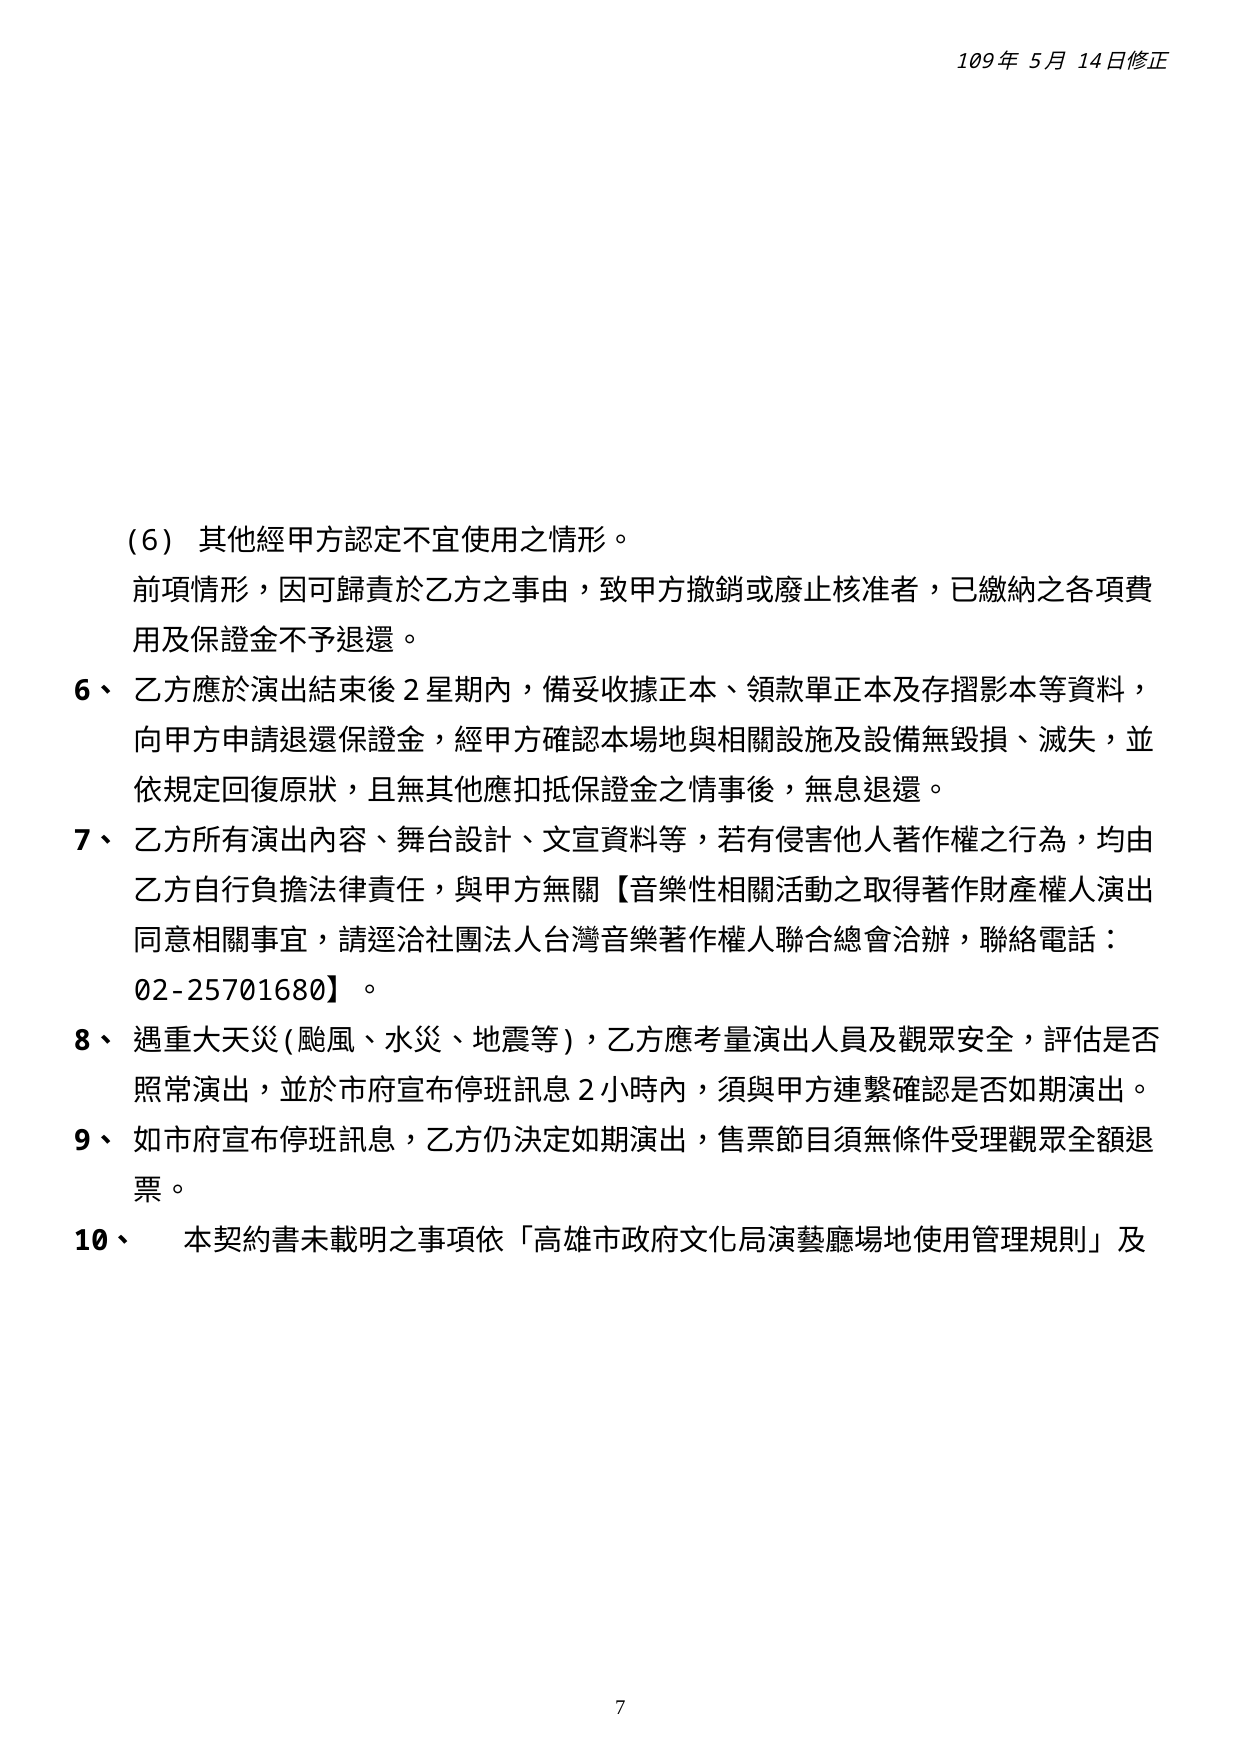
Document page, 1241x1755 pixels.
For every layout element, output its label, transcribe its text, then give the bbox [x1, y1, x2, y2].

list 本契約書未載明之事項依「高雄市政府文化局演藝廳場地使用管理規則」及 [73, 1210, 1167, 1260]
text 前項情形，因可歸責於乙方之事由，致甲方撤銷或廢止核准者，已繳納之各項費用及保證金不予退還。 [132, 560, 1167, 660]
list 遇重大天災(颱風、水災、地震等)，乙方應考量演出人員及觀眾安全，評估是否照常演出，並於市府宣布停班訊息2小時內，須與甲方連繫確認是否如期演出。 [73, 1010, 1167, 1110]
list 如市府宣布停班訊息，乙方仍決定如期演出，售票節目須無條件受理觀眾全額退票。 [73, 1110, 1167, 1210]
list 乙方所有演出內容、舞台設計、文宣資料等，若有侵害他人著作權之行為，均由乙方自行負擔法律責任，與甲方無關【音樂性相關活動之取得著作財產權人演出同意相關事宜，請逕洽社團法人台灣音樂著作權人聯合總會洽辦，聯絡電話：02-25701680】。 [73, 810, 1167, 1010]
list 其他經甲方認定不宜使用之情形。 [123, 510, 1167, 560]
list 乙方應於演出結束後2星期內，備妥收據正本、領款單正本及存摺影本等資料，向甲方申請退還保證金，經甲方確認本場地與相關設施及設備無毀損、滅失，並依規定回復原狀，且無其他應扣抵保證金之情事後，無息退還。 [73, 660, 1167, 810]
